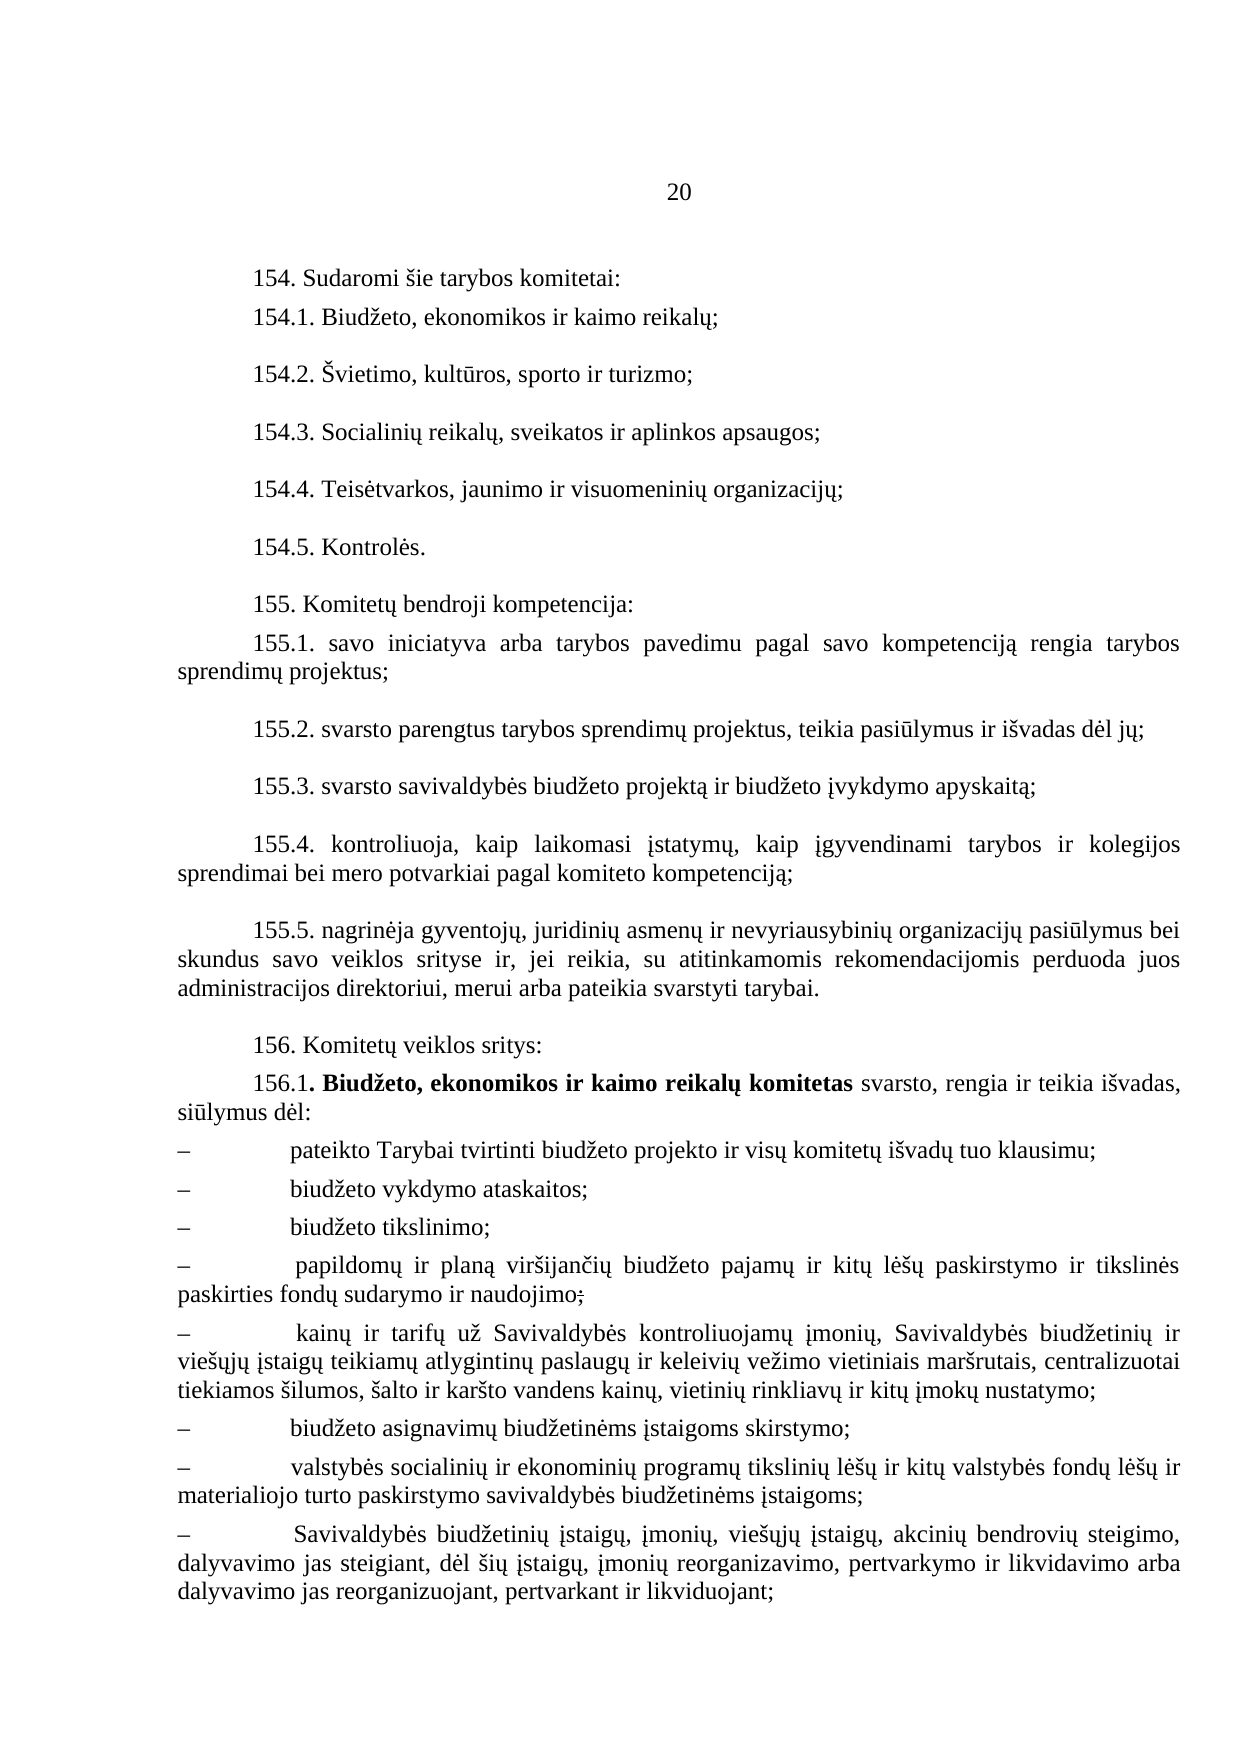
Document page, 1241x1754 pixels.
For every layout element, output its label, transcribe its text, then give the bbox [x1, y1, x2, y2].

text – papildomų ir planą viršijančių biudžeto pajamų ir kitų lėšų paskirstymo ir tikslinės paskirties fondų sudarymo ir naudojimo; [177, 1251, 1181, 1308]
text 155.5. nagrinėja gyventojų, juridinių asmenų ir nevyriausybinių organizacijų pasiūlymus bei skundus savo veiklos srityse ir, jei reikia, su atitinkamomis rekomendacijomis perduoda juos administracijos direktoriui, merui arba pateikia svarstyti tarybai. [177, 915, 1181, 1001]
text 154.2. Švietimo, kultūros, sporto ir turizmo; [177, 359, 1181, 388]
text 155. Komitetų bendroji kompetencija: [177, 589, 1181, 618]
text 154.1. Biudžeto, ekonomikos ir kaimo reikalų; [177, 302, 1181, 331]
text 155.3. svarsto savivaldybės biudžeto projektą ir biudžeto įvykdymo apyskaitą; [177, 771, 1181, 800]
text 154.5. Kontrolės. [177, 532, 1181, 561]
text 155.4. kontroliuoja, kaip laikomasi įstatymų, kaip įgyvendinami tarybos ir kolegijos sprendimai bei mero potvarkiai pagal komiteto kompetenciją; [177, 829, 1181, 886]
text – Savivaldybės biudžetinių įstaigų, įmonių, viešųjų įstaigų, akcinių bendrovių steigimo, dalyvavimo jas steigiant, dėl šių įstaigų, įmonių reorganizavimo, pertvarkymo ir likvidavimo arba dalyvavimo jas reorganizuojant, pertvarkant ir likviduojant; [177, 1519, 1181, 1605]
text 156.1. Biudžeto, ekonomikos ir kaimo reikalų komitetas svarsto, rengia ir teikia išvadas, siūlymus dėl: [177, 1068, 1181, 1126]
text 154. Sudaromi šie tarybos komitetai: [177, 263, 1181, 292]
text 154.3. Socialinių reikalų, sveikatos ir aplinkos apsaugos; [177, 417, 1181, 446]
text 155.2. svarsto parengtus tarybos sprendimų projektus, teikia pasiūlymus ir išvadas dėl jų; [177, 714, 1181, 743]
text – biudžeto vykdymo ataskaitos; [177, 1174, 1181, 1203]
text 156. Komitetų veiklos sritys: [177, 1030, 1181, 1059]
text 154.4. Teisėtvarkos, jaunimo ir visuomeninių organizacijų; [177, 474, 1181, 503]
text – kainų ir tarifų už Savivaldybės kontroliuojamų įmonių, Savivaldybės biudžetinių ir viešųjų įstaigų teikiamų atlygintinų paslaugų ir keleivių vežimo vietiniais maršrutais, centralizuotai tiekiamos šilumos, šalto ir karšto vandens kainų, vietinių rinkliavų ir kitų įmokų nustatymo; [177, 1318, 1181, 1404]
text – pateikto Tarybai tvirtinti biudžeto projekto ir visų komitetų išvadų tuo klausimu; [177, 1136, 1181, 1164]
text – biudžeto asignavimų biudžetinėms įstaigoms skirstymo; [177, 1413, 1181, 1442]
text – biudžeto tikslinimo; [177, 1212, 1181, 1241]
text – valstybės socialinių ir ekonominių programų tikslinių lėšų ir kitų valstybės fondų lėšų ir materialiojo turto paskirstymo savivaldybės biudžetinėms įstaigoms; [177, 1452, 1181, 1509]
text 155.1. savo iniciatyva arba tarybos pavedimu pagal savo kompetenciją rengia tarybos sprendimų projektus; [177, 628, 1181, 685]
